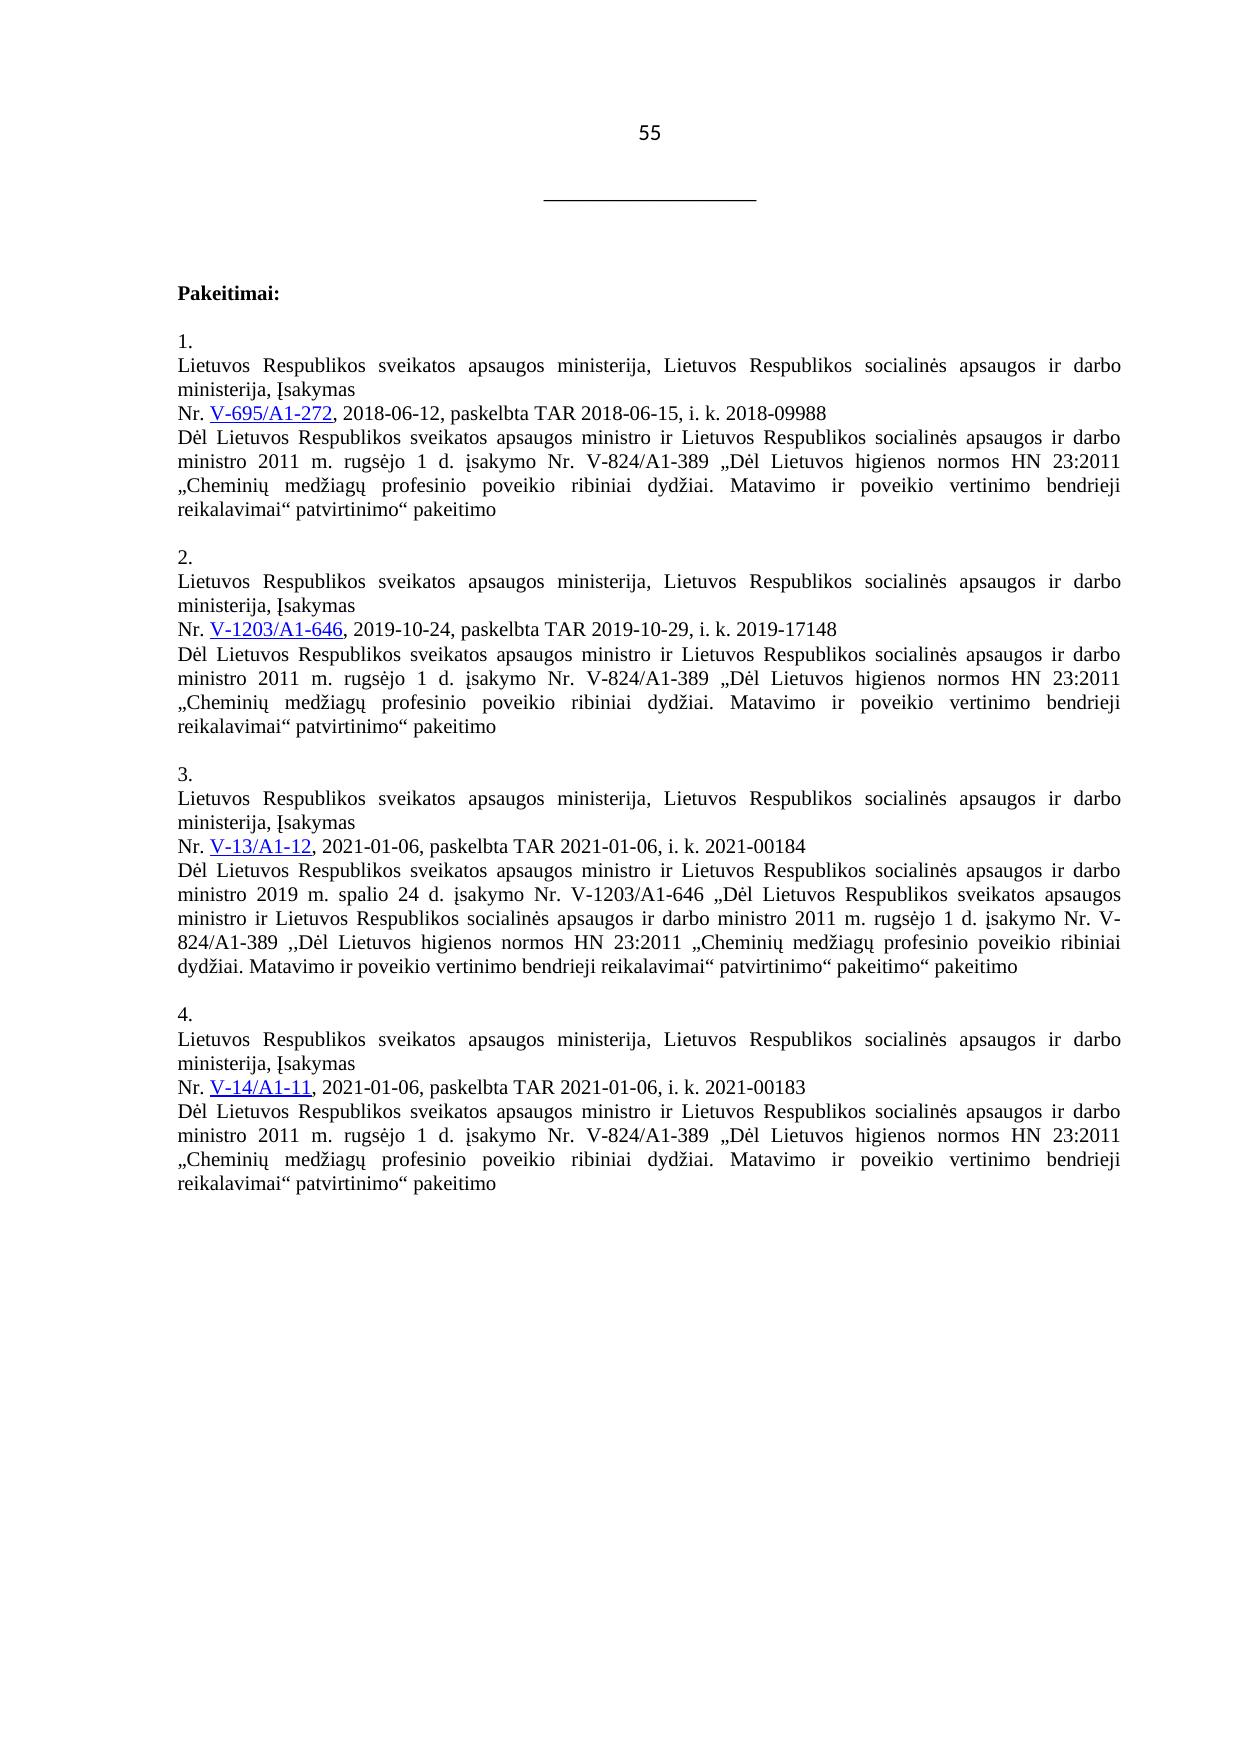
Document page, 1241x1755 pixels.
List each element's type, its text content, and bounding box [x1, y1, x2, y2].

text _________________ [177, 175, 1122, 204]
text Lietuvos Respublikos sveikatos apsaugos ministerija, Lietuvos Respublikos socialinės apsaugos ir darbo ministerija, Įsakymas [177, 1026, 1122, 1074]
text 1. [177, 329, 1122, 353]
text Lietuvos Respublikos sveikatos apsaugos ministerija, Lietuvos Respublikos socialinės apsaugos ir darbo ministerija, Įsakymas [177, 569, 1122, 617]
text Dėl Lietuvos Respublikos sveikatos apsaugos ministro ir Lietuvos Respublikos socialinės apsaugos ir darbo ministro 2011 m. rugsėjo 1 d. įsakymo Nr. V-824/A1-389 „Dėl Lietuvos higienos normos HN 23:2011 „Cheminių medžiagų profesinio poveikio ribiniai dydžiai. Matavimo ir poveikio vertinimo bendrieji reikalavimai“ patvirtinimo“ pakeitimo [177, 1099, 1122, 1195]
text Nr. V-1203/A1-646, 2019-10-24, paskelbta TAR 2019-10-29, i. k. 2019-17148 [177, 617, 1122, 641]
text 2. [177, 545, 1122, 569]
text Lietuvos Respublikos sveikatos apsaugos ministerija, Lietuvos Respublikos socialinės apsaugos ir darbo ministerija, Įsakymas [177, 786, 1122, 834]
text 3. [177, 762, 1122, 786]
text Nr. V-13/A1-12, 2021-01-06, paskelbta TAR 2021-01-06, i. k. 2021-00184 [177, 834, 1122, 858]
text Nr. V-695/A1-272, 2018-06-12, paskelbta TAR 2018-06-15, i. k. 2018-09988 [177, 401, 1122, 425]
text Nr. V-14/A1-11, 2021-01-06, paskelbta TAR 2021-01-06, i. k. 2021-00183 [177, 1074, 1122, 1099]
text Dėl Lietuvos Respublikos sveikatos apsaugos ministro ir Lietuvos Respublikos socialinės apsaugos ir darbo ministro 2011 m. rugsėjo 1 d. įsakymo Nr. V-824/A1-389 „Dėl Lietuvos higienos normos HN 23:2011 „Cheminių medžiagų profesinio poveikio ribiniai dydžiai. Matavimo ir poveikio vertinimo bendrieji reikalavimai“ patvirtinimo“ pakeitimo [177, 425, 1122, 521]
text Dėl Lietuvos Respublikos sveikatos apsaugos ministro ir Lietuvos Respublikos socialinės apsaugos ir darbo ministro 2019 m. spalio 24 d. įsakymo Nr. V-1203/A1-646 „Dėl Lietuvos Respublikos sveikatos apsaugos ministro ir Lietuvos Respublikos socialinės apsaugos ir darbo ministro 2011 m. rugsėjo 1 d. įsakymo Nr. V-824/A1-389 ,,Dėl Lietuvos higienos normos HN 23:2011 „Cheminių medžiagų profesinio poveikio ribiniai dydžiai. Matavimo ir poveikio vertinimo bendrieji reikalavimai“ patvirtinimo“ pakeitimo“ pakeitimo [177, 858, 1122, 978]
text 4. [177, 1002, 1122, 1026]
text Dėl Lietuvos Respublikos sveikatos apsaugos ministro ir Lietuvos Respublikos socialinės apsaugos ir darbo ministro 2011 m. rugsėjo 1 d. įsakymo Nr. V-824/A1-389 „Dėl Lietuvos higienos normos HN 23:2011 „Cheminių medžiagų profesinio poveikio ribiniai dydžiai. Matavimo ir poveikio vertinimo bendrieji reikalavimai“ patvirtinimo“ pakeitimo [177, 641, 1122, 738]
text Pakeitimai: [177, 281, 1122, 304]
text Lietuvos Respublikos sveikatos apsaugos ministerija, Lietuvos Respublikos socialinės apsaugos ir darbo ministerija, Įsakymas [177, 353, 1122, 401]
